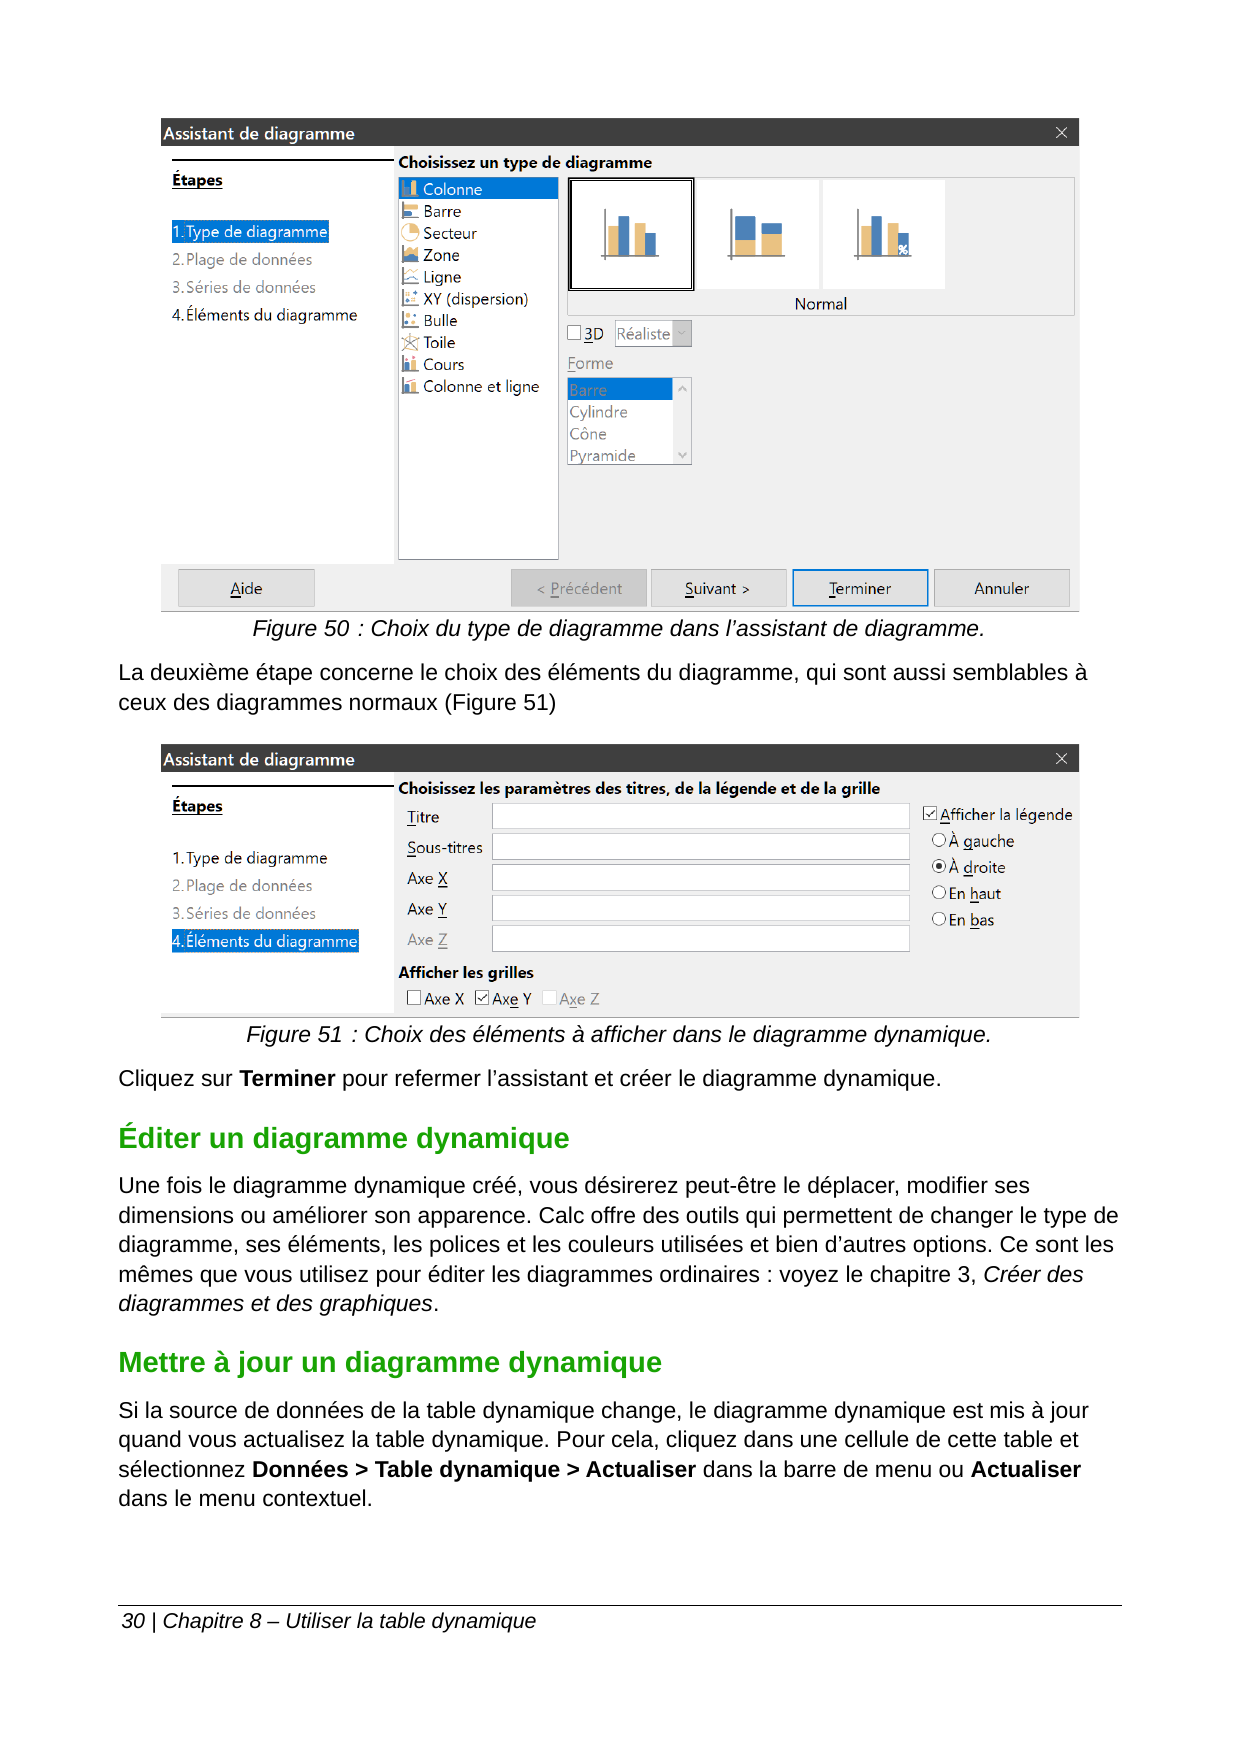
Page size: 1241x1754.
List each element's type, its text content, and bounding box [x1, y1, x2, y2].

subtitle Mettre à jour un diagramme dynamique [118, 1346, 1122, 1379]
picture [161, 118, 1080, 612]
text Figure 50 : Choix du type de diagramme dans l’assistant de diagramme. [118, 612, 1122, 641]
text Une fois le diagramme dynamique créé, vous désirerez peut-être le déplacer, modifier ses dimensions ou améliorer son apparence. Calc offre des outils qui permettent de changer le type de diagramme, ses éléments, les polices et les couleurs utilisées et bien d’autres options. Ce sont les mêmes que vous utilisez pour éditer les diagrammes ordinaires : voyez le chapitre 3, Créer des diagrammes et des graphiques. [118, 1169, 1122, 1316]
text Cliquez sur Terminer pour refermer l’assistant et créer le diagramme dynamique. [118, 1062, 1122, 1092]
picture [161, 744, 1080, 1018]
text Si la source de données de la table dynamique change, le diagramme dynamique est mis à jour quand vous actualisez la table dynamique. Pour cela, cliquez dans une cellule de cette table et sélectionnez Données > Table dynamique > Actualiser dans la barre de menu ou Actualiser dans le menu contextuel. [118, 1394, 1122, 1512]
text La deuxième étape concerne le choix des éléments du diagramme, qui sont aussi semblables à ceux des diagrammes normaux (Figure 51) [118, 656, 1122, 715]
subtitle Éditer un diagramme dynamique [118, 1121, 1122, 1154]
text Figure 51 : Choix des éléments à afficher dans le diagramme dynamique. [118, 1018, 1122, 1047]
